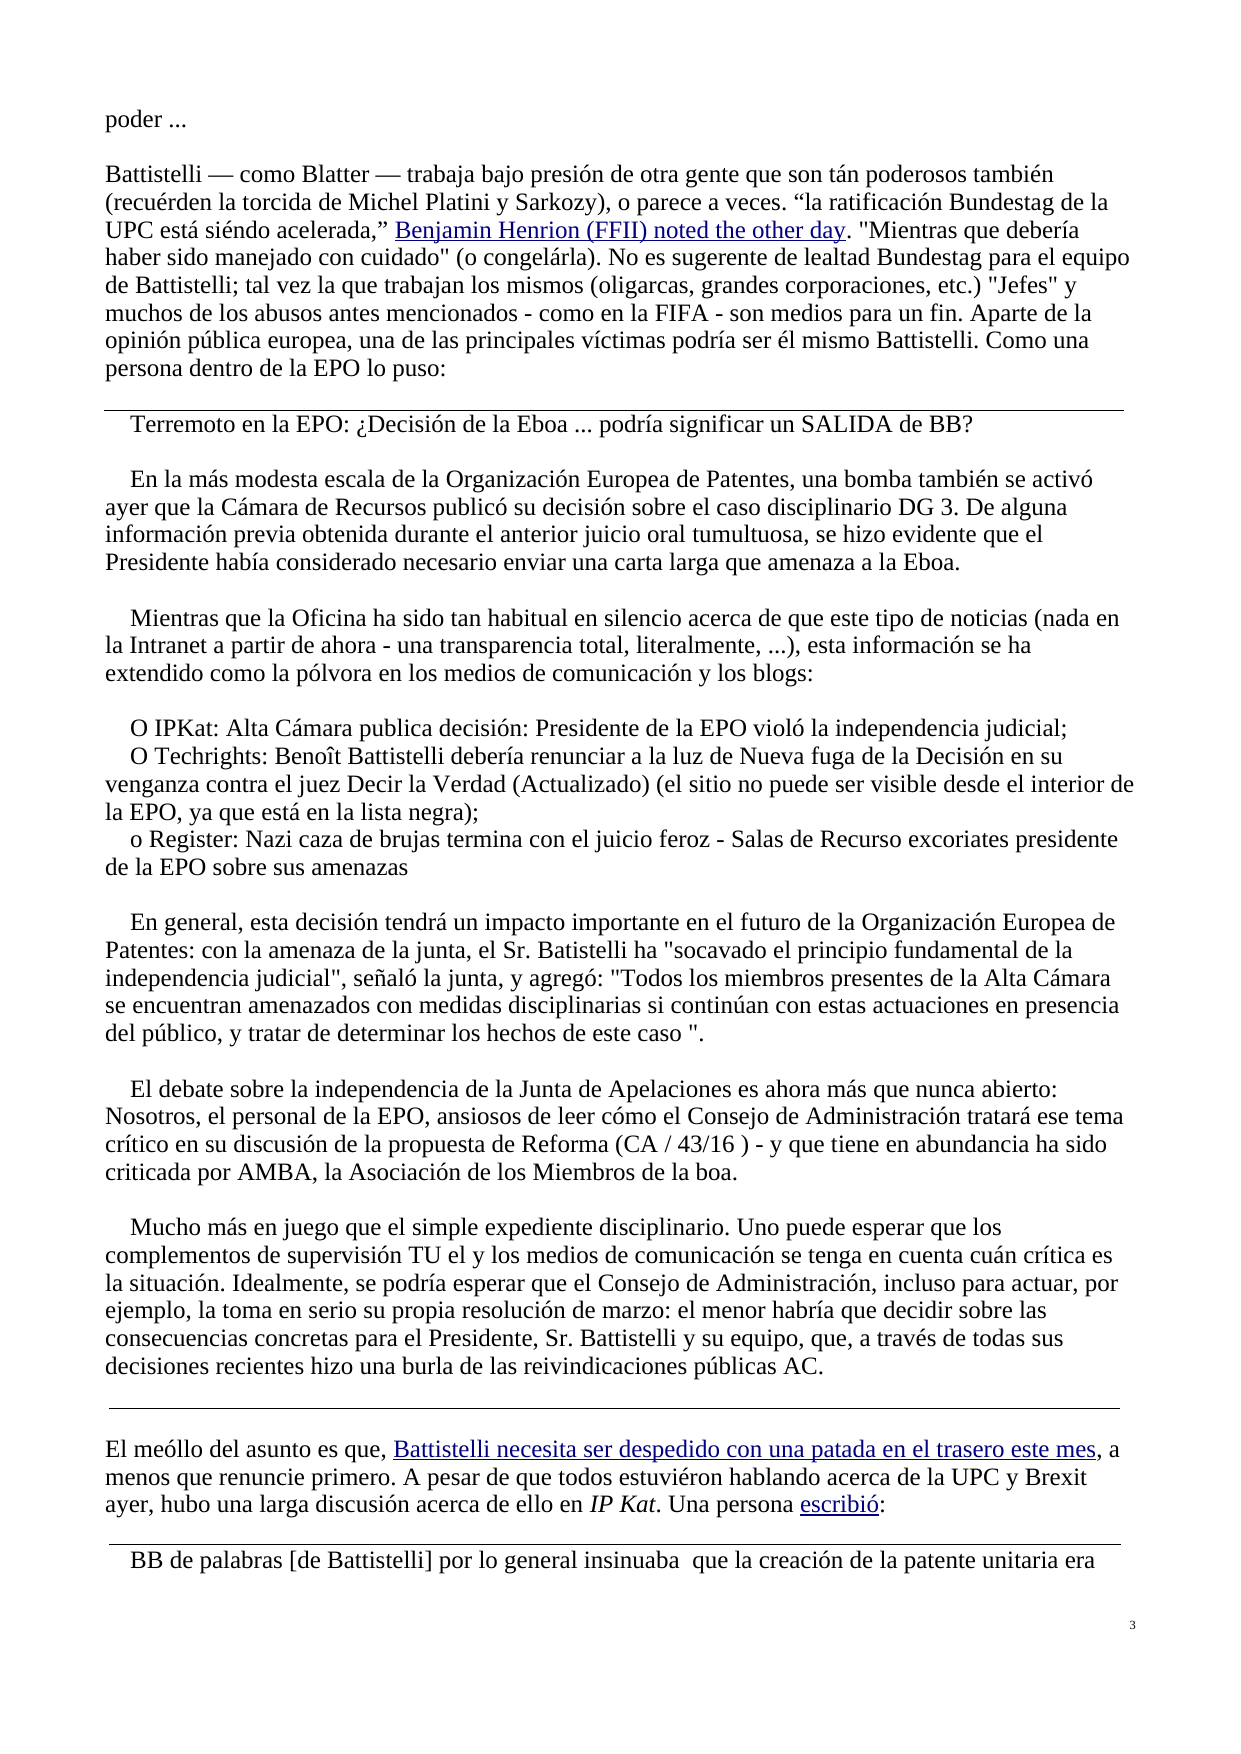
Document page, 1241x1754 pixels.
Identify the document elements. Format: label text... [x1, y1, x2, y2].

text Mientras que la Oficina ha sido tan habitual en silencio acerca de que este tipo de noticias (nada en la Intranet a partir de ahora - una transparencia total, literalmente, ...), esta información se ha extendido como la pólvora en los medios de comunicación y los blogs: [105, 604, 1136, 687]
text El debate sobre la independencia de la Junta de Apelaciones es ahora más que nunca abierto: Nosotros, el personal de la EPO, ansiosos de leer cómo el Consejo de Administración tratará ese tema crítico en su discusión de la propuesta de Reforma (CA / 43/16 ) - y que tiene en abundancia ha sido criticada por AMBA, la Asociación de los Miembros de la boa. [105, 1075, 1136, 1186]
text En general, esta decisión tendrá un impacto importante en el futuro de la Organización Europea de Patentes: con la amenaza de la junta, el Sr. Batistelli ha "socavado el principio fundamental de la independencia judicial", señaló la junta, y agregó: "Todos los miembros presentes de la Alta Cámara se encuentran amenazados con medidas disciplinarias si continúan con estas actuaciones en presencia del público, y tratar de determinar los hechos de este caso ". [105, 908, 1136, 1047]
text Terremoto en la EPO: ¿Decisión de la Eboa ... podría significar un SALIDA de BB? [105, 410, 1136, 437]
text En la más modesta escala de la Organización Europea de Patentes, una bomba también se activó ayer que la Cámara de Recursos publicó su decisión sobre el caso disciplinario DG 3. De alguna información previa obtenida durante el anterior juicio oral tumultuosa, se hizo evidente que el Presidente había considerado necesario enviar una carta larga que amenaza a la Eboa. [105, 465, 1136, 576]
text Battistelli — como Blatter — trabaja bajo presión de otra gente que son tán poderosos también (recuérden la torcida de Michel Platini y Sarkozy), o parece a veces. “la ratificación Bundestag de la UPC está siéndo acelerada,” Benjamin Henrion (FFII) noted the other day. "Mientras que debería haber sido manejado con cuidado" (o congelárla). No es sugerente de lealtad Bundestag para el equipo de Battistelli; tal vez la que trabajan los mismos (oligarcas, grandes corporaciones, etc.) "Jefes" y muchos de los abusos antes mencionados - como en la FIFA - son medios para un fin. Aparte de la opinión pública europea, una de las principales víctimas podría ser él mismo Battistelli. Como una persona dentro de la EPO lo puso: [105, 160, 1136, 382]
text El meóllo del asunto es que, Battistelli necesita ser despedido con una patada en el trasero este mes, a menos que renuncie primero. A pesar de que todos estuviéron hablando acerca de la UPC y Brexit ayer, hubo una larga discusión acerca de ello en IP Kat. Una persona escribió: [105, 1435, 1136, 1518]
text o Register: Nazi caza de brujas termina con el juicio feroz - Salas de Recurso excoriates presidente de la EPO sobre sus amenazas [105, 825, 1136, 881]
text poder ... [105, 105, 1136, 133]
text O IPKat: Alta Cámara publica decisión: Presidente de la EPO violó la independencia judicial; [105, 714, 1136, 742]
text O Techrights: Benoît Battistelli debería renunciar a la luz de Nueva fuga de la Decisión en su venganza contra el juez Decir la Verdad (Actualizado) (el sitio no puede ser visible desde el interior de la EPO, ya que está en la lista negra); [105, 742, 1136, 825]
text Mucho más en juego que el simple expediente disciplinario. Uno puede esperar que los complementos de supervisión TU el y los medios de comunicación se tenga en cuenta cuán crítica es la situación. Idealmente, se podría esperar que el Consejo de Administración, incluso para actuar, por ejemplo, la toma en serio su propia resolución de marzo: el menor habría que decidir sobre las consecuencias concretas para el Presidente, Sr. Battistelli y su equipo, que, a través de todas sus decisiones recientes hizo una burla de las reivindicaciones públicas AC. [105, 1213, 1136, 1379]
text BB de palabras [de Battistelli] por lo general insinuaba que la creación de la patente unitaria era [105, 1546, 1136, 1573]
